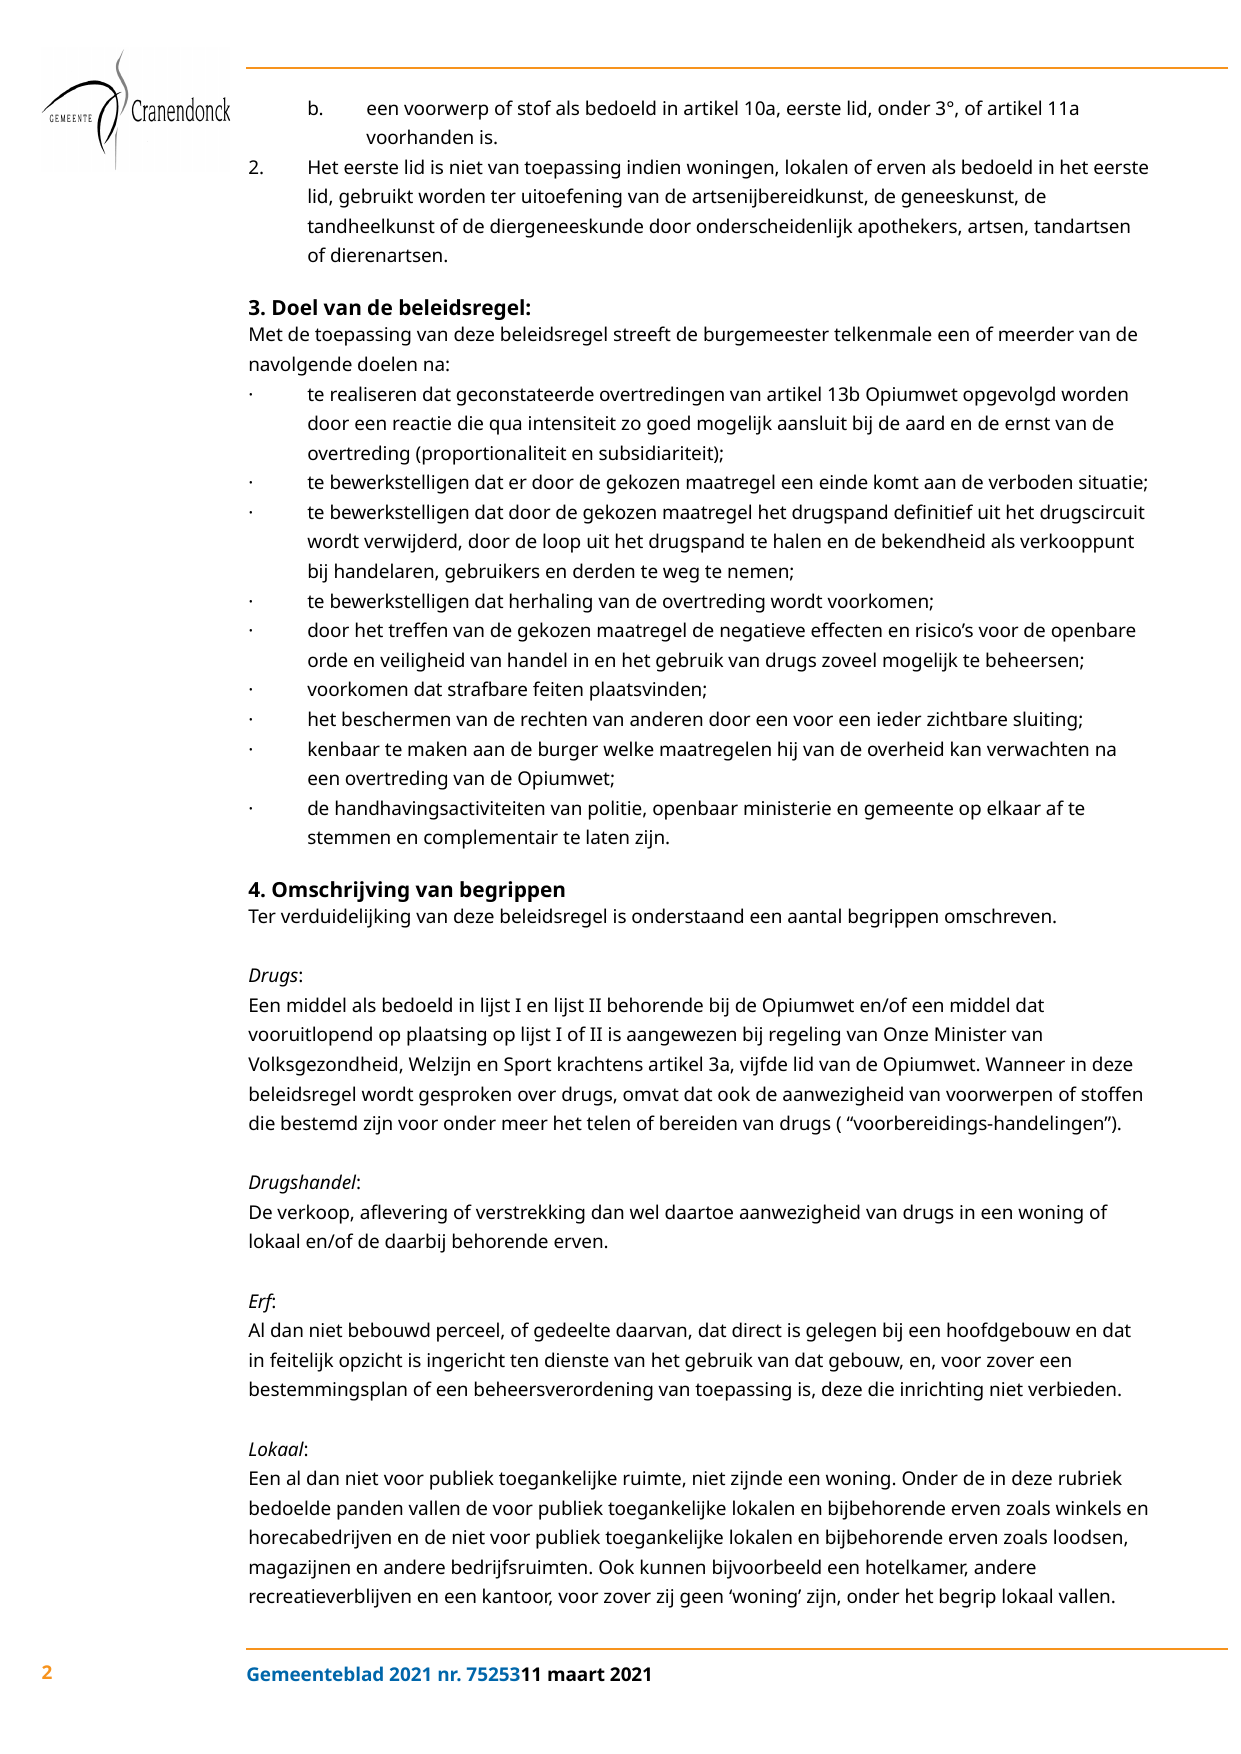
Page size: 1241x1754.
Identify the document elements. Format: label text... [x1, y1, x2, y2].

text Drugshandel: [248, 1169, 1152, 1195]
text Een al dan niet voor publiek toegankelijke ruimte, niet zijnde een woning. Onder de in deze rubriek bedoelde panden vallen de voor publiek toegankelijke lokalen en bijbehorende erven zoals winkels en horecabedrijven en de niet voor publiek toegankelijke lokalen en bijbehorende erven zoals loodsen, magazijnen en andere bedrijfsruimten. Ook kunnen bijvoorbeeld een hotelkamer, andere recreatieverblijven en een kantoor, voor zover zij geen ‘woning’ zijn, onder het begrip lokaal vallen. [248, 1465, 1152, 1609]
list voorkomen dat strafbare feiten plaatsvinden; [248, 677, 1152, 702]
text 3. Doel van de beleidsregel: [248, 293, 1152, 322]
list te bewerkstelligen dat herhaling van de overtreding wordt voorkomen; [248, 588, 1152, 613]
text Erf: [248, 1288, 1152, 1314]
text De verkoop, aflevering of verstrekking dan wel daartoe aanwezigheid van drugs in een woning of lokaal en/of de daarbij behorende erven. [248, 1199, 1152, 1254]
picture [41, 47, 231, 172]
list een voorwerp of stof als bedoeld in artikel 10a, eerste lid, onder 3°, of artikel 11a voorhanden is. [307, 95, 1152, 150]
text Lokaal: [248, 1436, 1152, 1462]
list door het treffen van de gekozen maatregel de negatieve effecten en risico’s voor de openbare orde en veiligheid van handel in en het gebruik van drugs zoveel mogelijk te beheersen; [248, 617, 1152, 673]
list Het eerste lid is niet van toepassing indien woningen, lokalen of erven als bedoeld in het eerste lid, gebruikt worden ter uitoefening van de artsenijbereidkunst, de geneeskunst, de tandheelkunst of de diergeneeskunde door onderscheidenlijk apothekers, artsen, tandartsen of dierenartsen. [248, 154, 1152, 268]
text Een middel als bedoeld in lijst I en lijst II behorende bij de Opiumwet en/of een middel dat vooruitlopend op plaatsing op lijst I of II is aangewezen bij regeling van Onze Minister van Volksgezondheid, Welzijn en Sport krachtens artikel 3a, vijfde lid van de Opiumwet. Wanneer in deze beleidsregel wordt gesproken over drugs, omvat dat ook de aanwezigheid van voorwerpen of stoffen die bestemd zijn voor onder meer het telen of bereiden van drugs ( “voorbereidings-handelingen”). [248, 992, 1152, 1136]
text Drugs: [248, 962, 1152, 988]
text 4. Omschrijving van begrippen [248, 875, 1152, 903]
text Ter verduidelijking van deze beleidsregel is onderstaand een aantal begrippen omschreven. [248, 903, 1152, 929]
list kenbaar te maken aan de burger welke maatregelen hij van de overheid kan verwachten na een overtreding van de Opiumwet; [248, 736, 1152, 791]
list te bewerkstelligen dat door de gekozen maatregel het drugspand definitief uit het drugscircuit wordt verwijderd, door de loop uit het drugspand te halen en de bekendheid als verkooppunt bij handelaren, gebruikers en derden te weg te nemen; [248, 499, 1152, 584]
list de handhavingsactiviteiten van politie, openbaar ministerie en gemeente op elkaar af te stemmen en complementair te laten zijn. [248, 795, 1152, 850]
list te realiseren dat geconstateerde overtredingen van artikel 13b Opiumwet opgevolgd worden door een reactie die qua intensiteit zo goed mogelijk aansluit bij de aard en de ernst van de overtreding (proportionaliteit en subsidiariteit); [248, 381, 1152, 466]
list het beschermen van de rechten van anderen door een voor een ieder zichtbare sluiting; [248, 706, 1152, 732]
text Met de toepassing van deze beleidsregel streeft de burgemeester telkenmale een of meerder van de navolgende doelen na: [248, 322, 1152, 377]
list te bewerkstelligen dat er door de gekozen maatregel een einde komt aan de verboden situatie; [248, 469, 1152, 495]
text Al dan niet bebouwd perceel, of gedeelte daarvan, dat direct is gelegen bij een hoofdgebouw en dat in feitelijk opzicht is ingericht ten dienste van het gebruik van dat gebouw, en, voor zover een bestemmingsplan of een beheersverordening van toepassing is, deze die inrichting niet verbieden. [248, 1317, 1152, 1402]
